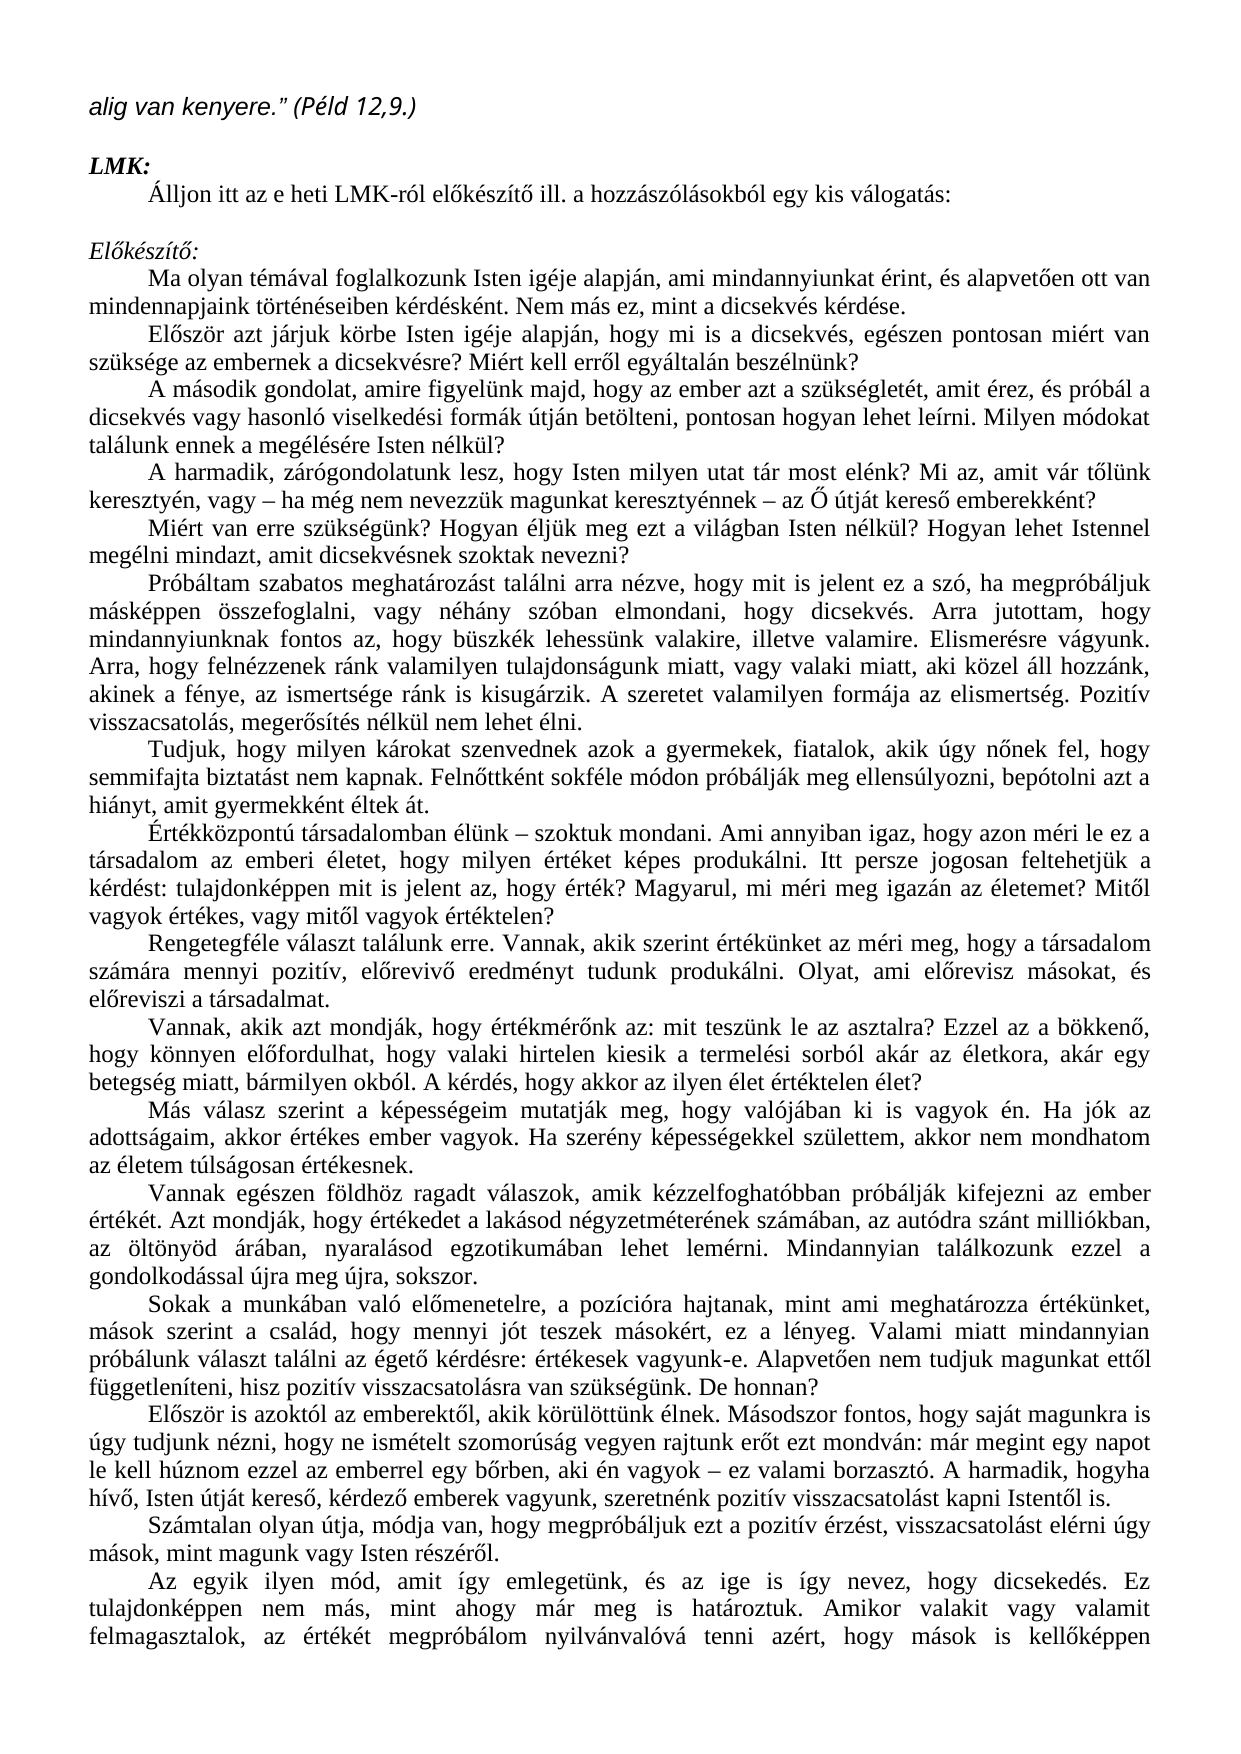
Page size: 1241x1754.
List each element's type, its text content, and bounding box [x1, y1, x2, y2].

text Sokak a munkában való előmenetelre, a pozícióra hajtanak, mint ami meghatározza értékünket, mások szerint a család, hogy mennyi jót teszek másokért, ez a lényeg. Valami miatt mindannyian próbálunk választ találni az égető kérdésre: értékesek vagyunk‑e. Alapvetően nem tudjuk magunkat ettől függetleníteni, hisz pozitív visszacsatolásra van szükségünk. De honnan? [88, 1290, 1152, 1401]
text Előkészítő: [88, 237, 1152, 264]
text A harmadik, zárógondolatunk lesz, hogy Isten milyen utat tár most elénk? Mi az, amit vár tőlünk keresztyén, vagy – ha még nem nevezzük magunkat keresztyénnek – az Ő útját kereső emberekként? [88, 458, 1152, 514]
text Először azt járjuk körbe Isten igéje alapján, hogy mi is a dicsekvés, egészen pontosan miért van szüksége az embernek a dicsekvésre? Miért kell erről egyáltalán beszélnünk? [88, 320, 1152, 375]
text A második gondolat, amire figyelünk majd, hogy az ember azt a szükségletét, amit érez, és próbál a dicsekvés vagy hasonló viselkedési formák útján betölteni, pontosan hogyan lehet leírni. Milyen módokat találunk ennek a megélésére Isten nélkül? [88, 375, 1152, 458]
text Először is azoktól az emberektől, akik körülöttünk élnek. Másodszor fontos, hogy saját magunkra is úgy tudjunk nézni, hogy ne ismételt szomorúság vegyen rajtunk erőt ezt mondván: már megint egy napot le kell húznom ezzel az emberrel egy bőrben, aki én vagyok – ez valami borzasztó. A harmadik, hogyha hívő, Isten útját kereső, kérdező emberek vagyunk, szeretnénk pozitív visszacsatolást kapni Istentől is. [88, 1401, 1152, 1511]
text Vannak egészen földhöz ragadt válaszok, amik kézzelfoghatóbban próbálják kifejezni az ember értékét. Azt mondják, hogy értékedet a lakásod négyzetméterének számában, az autódra szánt milliókban, az öltönyöd árában, nyaralásod egzotikumában lehet lemérni. Mindannyian találkozunk ezzel a gondolkodással újra meg újra, sokszor. [88, 1179, 1152, 1290]
text LMK: [88, 152, 1152, 180]
text Ma olyan témával foglalkozunk Isten igéje alapján, ami mindannyiunkat érint, és alapvetően ott van mindennapjaink történéseiben kérdésként. Nem más ez, mint a dicsekvés kérdése. [88, 264, 1152, 320]
text Értékközpontú társadalomban élünk – szoktuk mondani. Ami annyiban igaz, hogy azon méri le ez a társadalom az emberi életet, hogy milyen értéket képes produkálni. Itt persze jogosan feltehetjük a kérdést: tulajdonképpen mit is jelent az, hogy érték? Magyarul, mi méri meg igazán az életemet? Mitől vagyok értékes, vagy mitől vagyok értéktelen? [88, 819, 1152, 929]
text alig van kenyere.” (Péld 12,9.) [88, 88, 1152, 122]
text Számtalan olyan útja, módja van, hogy megpróbáljuk ezt a pozitív érzést, visszacsatolást elérni úgy mások, mint magunk vagy Isten részéről. [88, 1511, 1152, 1567]
text Próbáltam szabatos meghatározást találni arra nézve, hogy mit is jelent ez a szó, ha megpróbáljuk másképpen összefoglalni, vagy néhány szóban elmondani, hogy dicsekvés. Arra jutottam, hogy mindannyiunknak fontos az, hogy büszkék lehessünk valakire, illetve valamire. Elismerésre vágyunk. Arra, hogy felnézzenek ránk valamilyen tulajdonságunk miatt, vagy valaki miatt, aki közel áll hozzánk, akinek a fénye, az ismertsége ránk is kisugárzik. A szeretet valamilyen formája az elismertség. Pozitív visszacsatolás, megerősítés nélkül nem lehet élni. [88, 569, 1152, 736]
text Vannak, akik azt mondják, hogy értékmérőnk az: mit teszünk le az asztalra? Ezzel az a bökkenő, hogy könnyen előfordulhat, hogy valaki hirtelen kiesik a termelési sorból akár az életkora, akár egy betegség miatt, bármilyen okból. A kérdés, hogy akkor az ilyen élet értéktelen élet? [88, 1013, 1152, 1096]
text Az egyik ilyen mód, amit így emlegetünk, és az ige is így nevez, hogy dicsekedés. Ez tulajdonképpen nem más, mint ahogy már meg is határoztuk. Amikor valakit vagy valamit felmagasztalok, az értékét megpróbálom nyilvánvalóvá tenni azért, hogy mások is kellőképpen [88, 1567, 1152, 1650]
text Rengetegféle választ találunk erre. Vannak, akik szerint értékünket az méri meg, hogy a társadalom számára mennyi pozitív, előrevivő eredményt tudunk produkálni. Olyat, ami előrevisz másokat, és előreviszi a társadalmat. [88, 929, 1152, 1013]
text Álljon itt az e heti LMK‑ról előkészítő ill. a hozzászólásokból egy kis válogatás: [88, 180, 1152, 207]
text Más válasz szerint a képességeim mutatják meg, hogy valójában ki is vagyok én. Ha jók az adottságaim, akkor értékes ember vagyok. Ha szerény képességekkel születtem, akkor nem mondhatom az életem túlságosan értékesnek. [88, 1096, 1152, 1179]
text Tudjuk, hogy milyen károkat szenvednek azok a gyermekek, fiatalok, akik úgy nőnek fel, hogy semmifajta biztatást nem kapnak. Felnőttként sokféle módon próbálják meg ellensúlyozni, bepótolni azt a hiányt, amit gyermekként éltek át. [88, 736, 1152, 819]
text Miért van erre szükségünk? Hogyan éljük meg ezt a világban Isten nélkül? Hogyan lehet Istennel megélni mindazt, amit dicsekvésnek szoktak nevezni? [88, 514, 1152, 569]
